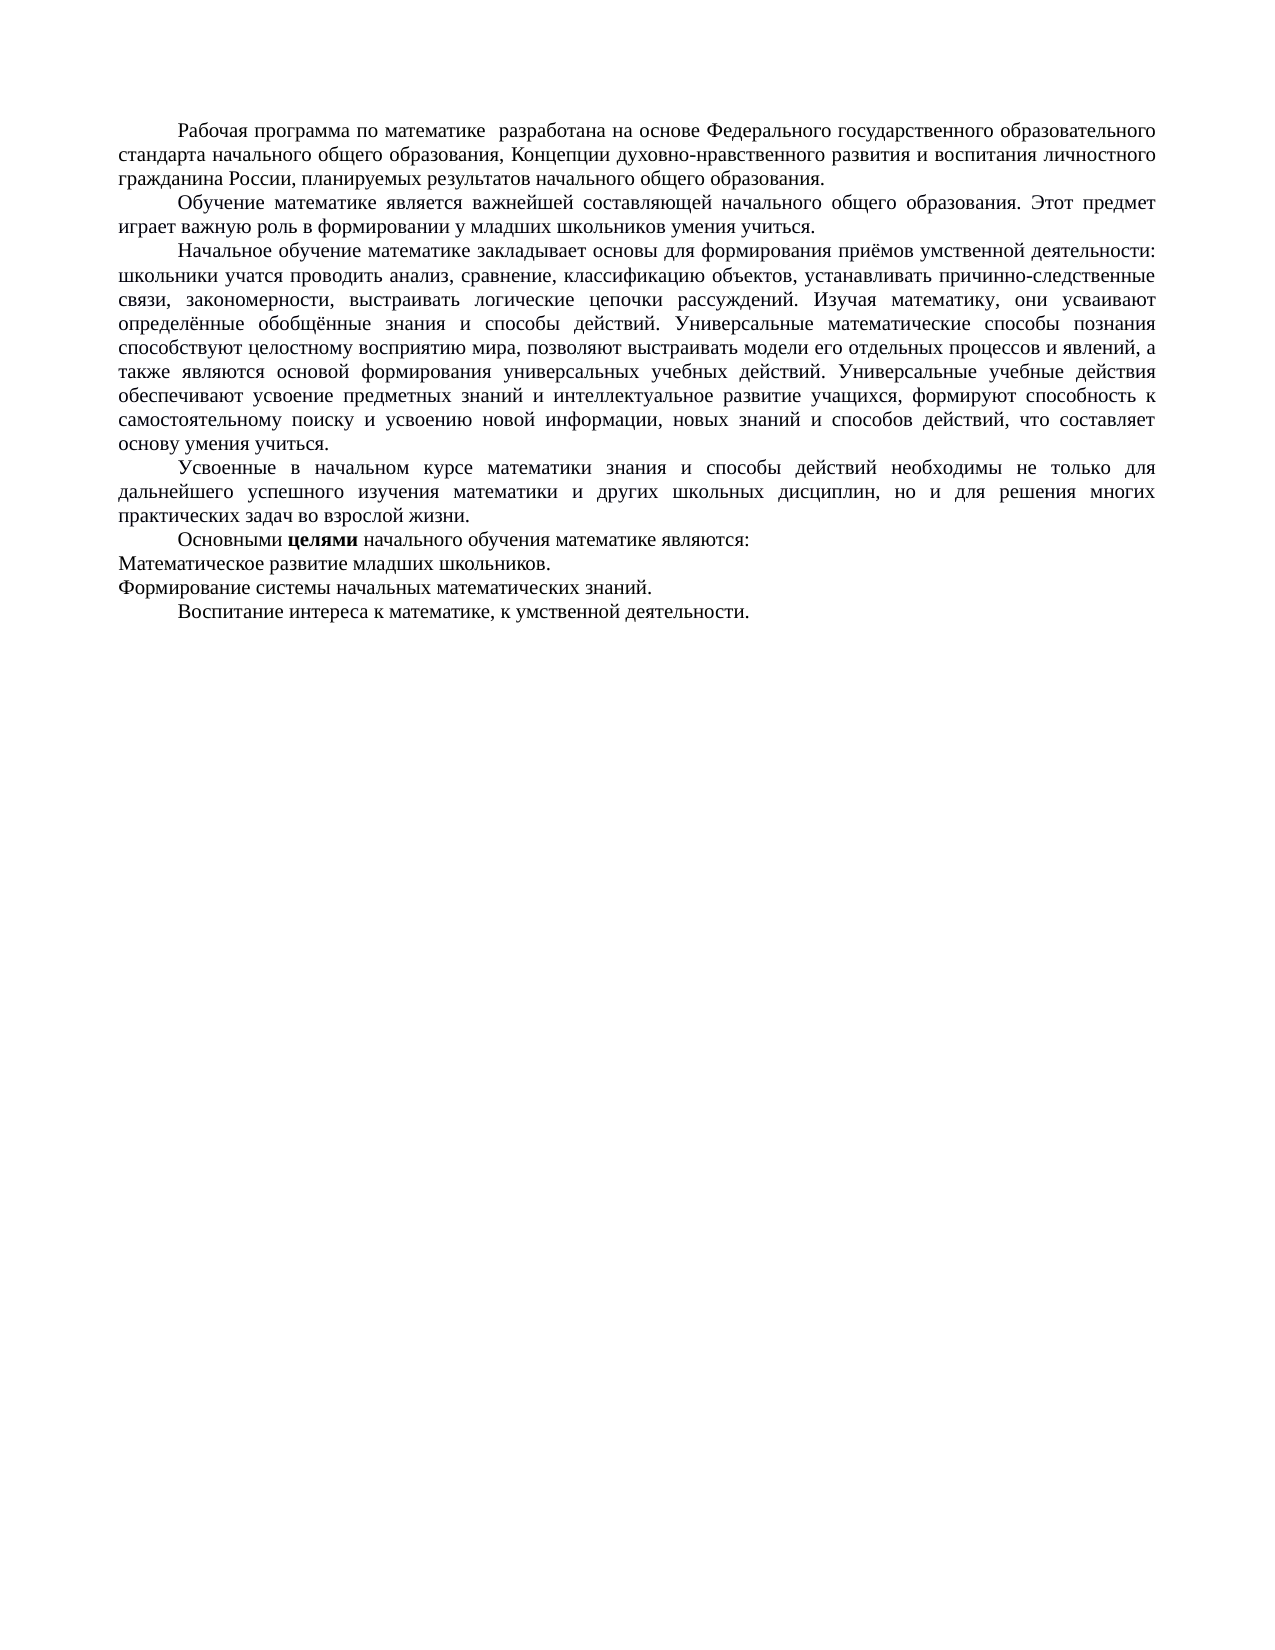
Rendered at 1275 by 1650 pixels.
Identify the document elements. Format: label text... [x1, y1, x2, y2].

text Математическое развитие младших школьников. [118, 551, 1157, 575]
text Усвоенные в начальном курсе математики знания и способы действий необходимы не только для дальнейшего успешного изучения математики и других школьных дисциплин, но и для решения многих практических задач во взрослой жизни. [118, 455, 1157, 527]
text Обучение математике является важнейшей составляющей начального общего образования. Этот предмет играет важную роль в формировании у младших школьников умения учиться. [118, 190, 1157, 238]
text Рабочая программа по математике разработана на основе Федерального государственного образовательного стандарта начального общего образования, Концепции духовно-нравственного развития и воспитания личностного гражданина России, планируемых результатов начального общего образования. [118, 118, 1157, 190]
text Формирование системы начальных математических знаний. [118, 575, 1157, 599]
text Основными целями начального обучения математике являются: [118, 527, 1157, 551]
text Начальное обучение математике закладывает основы для формирования приёмов умственной деятельности: школьники учатся проводить анализ, сравнение, классификацию объектов, устанавливать причинно-следственные связи, закономерности, выстраивать логические цепочки рассуждений. Изучая математику, они усваивают определённые обобщённые знания и способы действий. Универсальные математические способы познания способствуют целостному восприятию мира, позволяют выстраивать модели его отдельных процессов и явлений, а также являются основой формирования универсальных учебных действий. Универсальные учебные действия обеспечивают усвоение предметных знаний и интеллектуальное развитие учащихся, формируют способность к самостоятельному поиску и усвоению новой информации, новых знаний и способов действий, что составляет основу умения учиться. [118, 238, 1157, 455]
text Воспитание интереса к математике, к умственной деятельности. [118, 599, 1157, 623]
